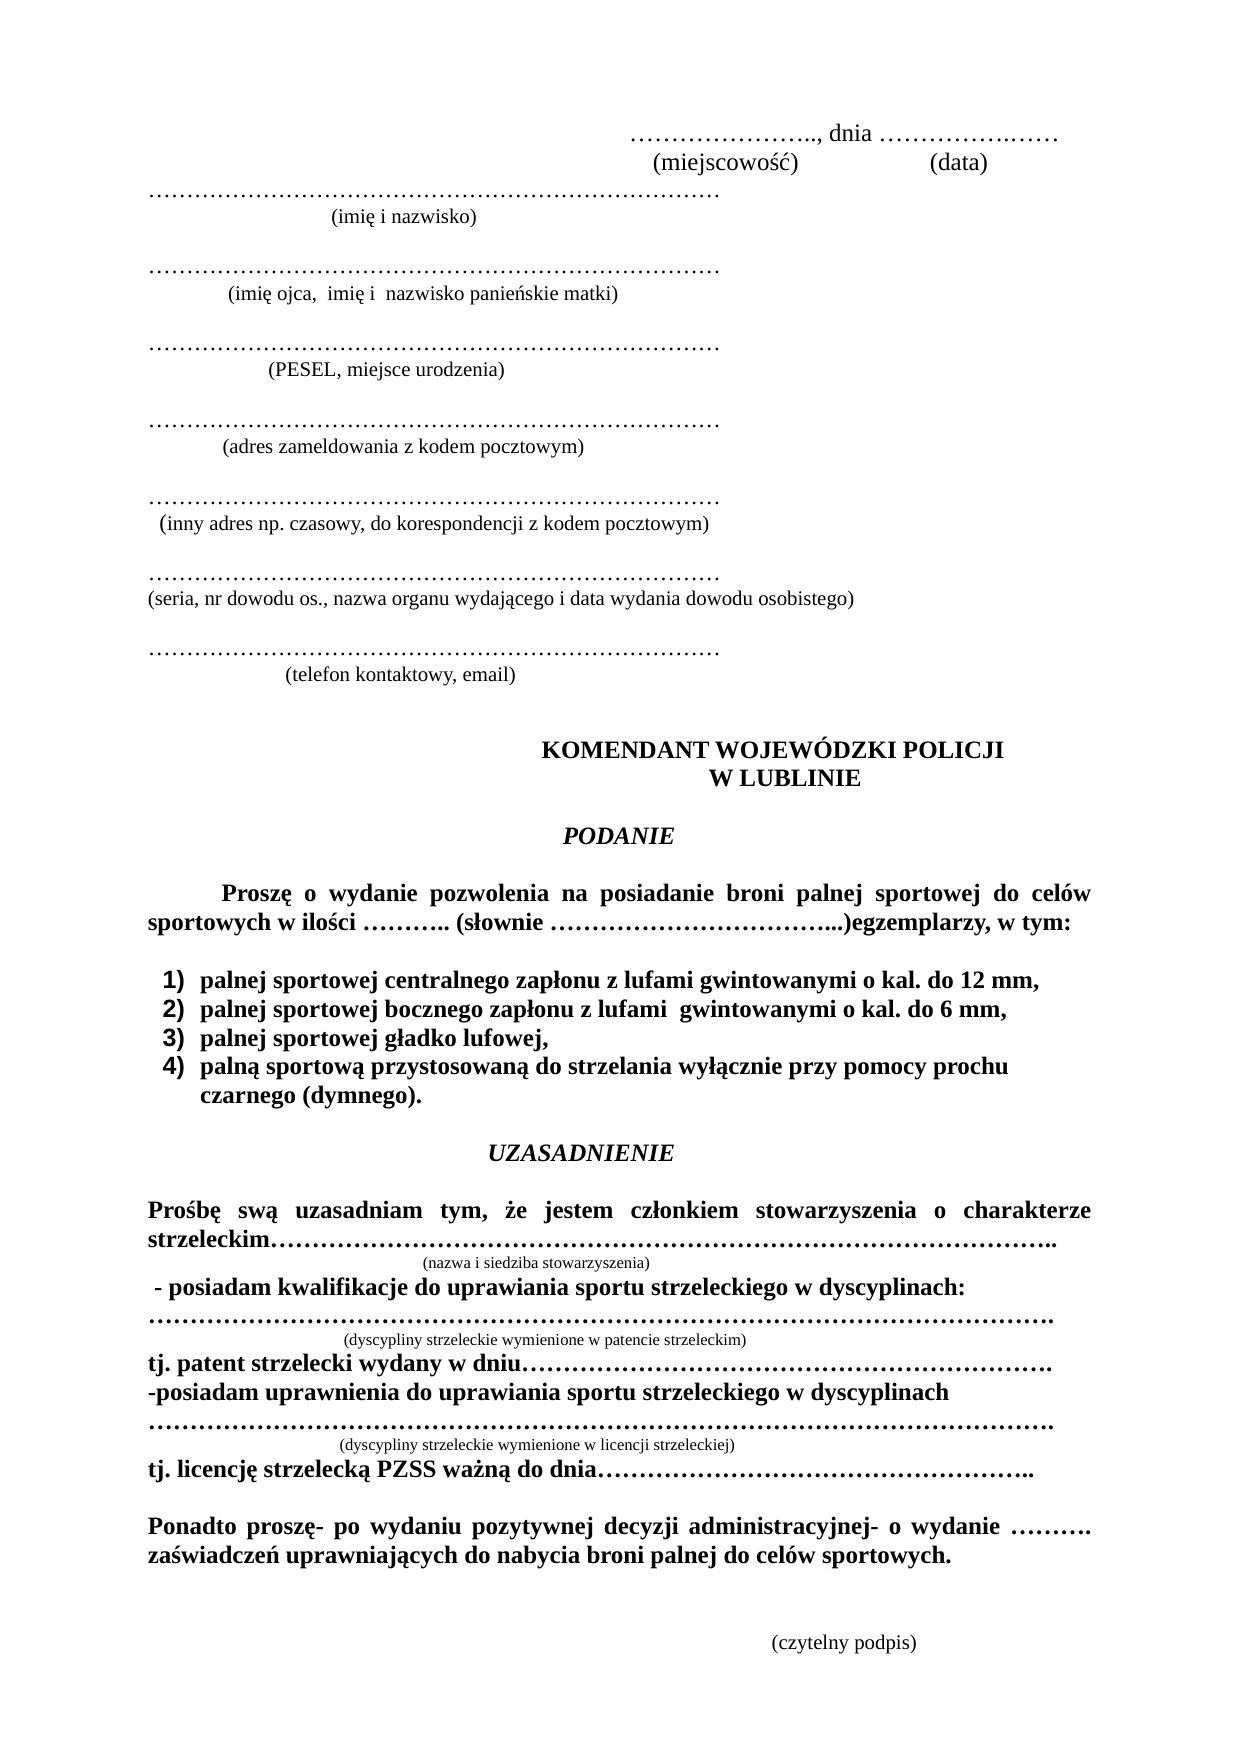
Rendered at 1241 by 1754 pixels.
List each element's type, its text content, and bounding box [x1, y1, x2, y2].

text -posiadam uprawnienia do uprawiania sportu strzeleckiego w dyscyplinach [148, 1377, 1092, 1406]
text (dyscypliny strzeleckie wymienione w patencie strzeleckim) [148, 1329, 1092, 1348]
text tj. patent strzelecki wydany w dniu………………………………………………………. [148, 1348, 1092, 1377]
text W LUBLINIE [148, 763, 1092, 792]
list palnej sportowej bocznego zapłonu z lufami gwintowanymi o kal. do 6 mm, [162, 994, 1092, 1022]
text Prośbę swą uzasadniam tym, że jestem członkiem stowarzyszenia o charakterze strzeleckim………………………………………………………………………………….. [148, 1195, 1092, 1253]
text PODANIE [148, 821, 1092, 850]
text (imię i nazwisko) [148, 202, 1092, 228]
text Proszę o wydanie pozwolenia na posiadanie broni palnej sportowej do celów sportowych w ilości ……….. (słownie ……………………………...)egzemplarzy, w tym: [148, 878, 1092, 936]
text ………………….., dnia …………….…… [148, 118, 1092, 147]
text (seria, nr dowodu os., nazwa organu wydającego i data wydania dowodu osobistego) [148, 586, 1092, 610]
text ………………………………………………………………… [148, 252, 1092, 279]
text ………………………………………………………………… [148, 329, 1092, 356]
text ………………………………………………………………………………………………. [148, 1301, 1092, 1329]
text ………………………………………………………………… [148, 406, 1092, 432]
text ………………………………………………………………… [148, 634, 1092, 660]
list palnej sportowej gładko lufowej, [162, 1022, 1092, 1051]
text (nazwa i siedziba stowarzyszenia) [148, 1253, 1092, 1272]
list UZASADNIENIE [200, 1138, 1092, 1166]
text (telefon kontaktowy, email) [148, 660, 1092, 687]
text ………………………………………………………………… [148, 176, 1092, 202]
text (imię ojca, imię i nazwisko panieńskie matki) [148, 279, 1092, 305]
text (inny adres np. czasowy, do korespondencji z kodem pocztowym) [148, 509, 1092, 535]
text ………………………………………………………………………………………………. [148, 1406, 1092, 1435]
text ………………………………………………………………… [148, 483, 1092, 509]
text - posiadam kwalifikacje do uprawiania sportu strzeleckiego w dyscyplinach: [148, 1272, 1092, 1301]
text ………………………………………………………………… [148, 559, 1092, 586]
text (dyscypliny strzeleckie wymienione w licencji strzeleckiej) [148, 1435, 1092, 1454]
list palnej sportowej centralnego zapłonu z lufami gwintowanymi o kal. do 12 mm, [162, 965, 1092, 994]
text tj. licencję strzelecką PZSS ważną do dnia…………………………………………….. [148, 1454, 1092, 1483]
text (miejscowość) (data) [148, 147, 1092, 176]
list palną sportową przystosowaną do strzelania wyłącznie przy pomocy prochu czarnego (dymnego). [162, 1051, 1092, 1109]
text KOMENDANT WOJEWÓDZKI POLICJI [148, 735, 1092, 763]
text (czytelny podpis) [148, 1626, 1092, 1655]
text (PESEL, miejsce urodzenia) [148, 356, 1092, 382]
text (adres zameldowania z kodem pocztowym) [148, 432, 1092, 459]
text Ponadto proszę- po wydaniu pozytywnej decyzji administracyjnej- o wydanie ………. zaświadczeń uprawniających do nabycia broni palnej do celów sportowych. [148, 1511, 1092, 1569]
